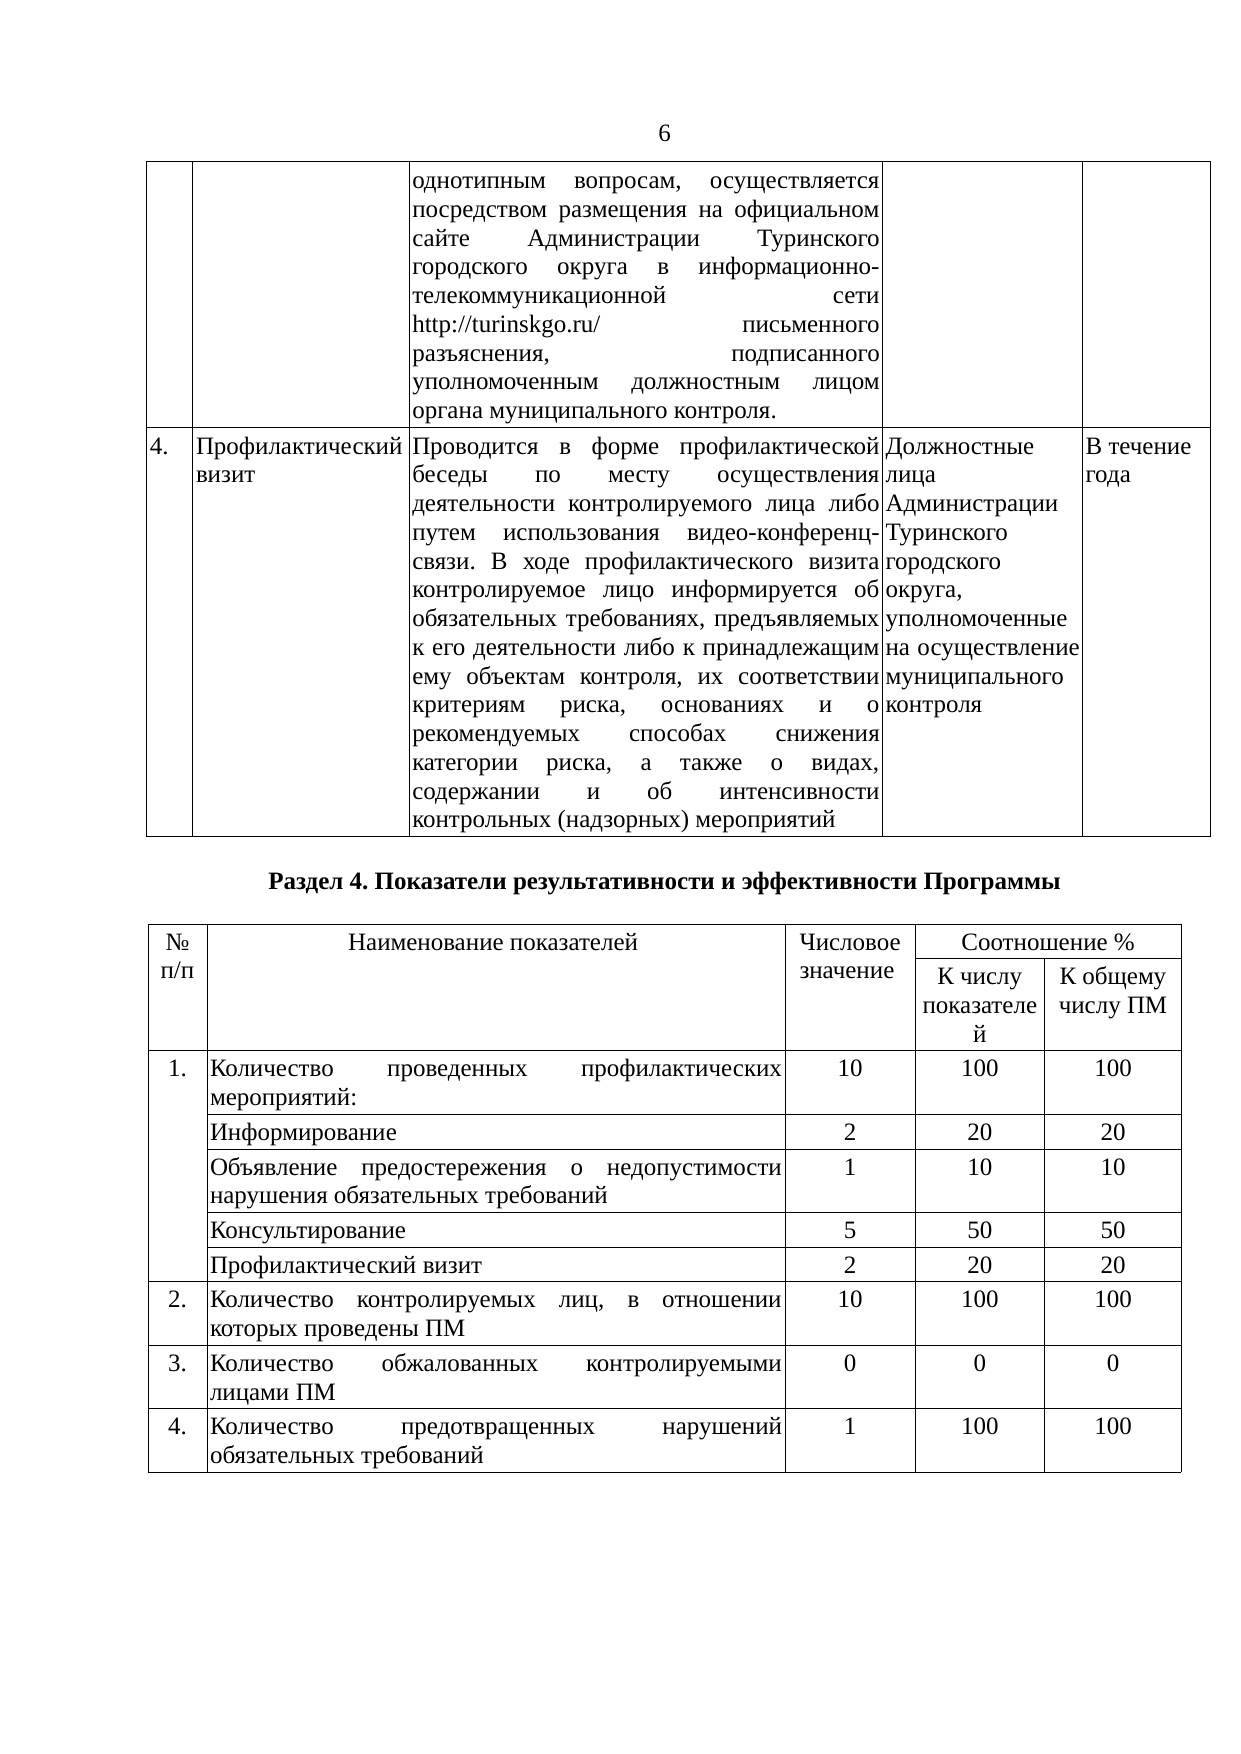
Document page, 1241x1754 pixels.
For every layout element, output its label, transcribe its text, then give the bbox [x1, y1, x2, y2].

table_cell 2 [786, 1248, 915, 1281]
table_cell 3. [149, 1346, 207, 1408]
table_cell 4. [147, 428, 192, 836]
table_cell 0 [1045, 1346, 1181, 1408]
table_cell В течение года [1083, 428, 1210, 836]
table_cell 10 [786, 1051, 915, 1114]
table_cell Консультирование [208, 1213, 785, 1247]
table_cell 50 [916, 1213, 1044, 1247]
table_cell 2 [786, 1115, 915, 1148]
table_cell однотипным вопросам, осуществляется посредством размещения на официальном сайте Администрации Туринского городского округа в информационно-телекоммуникационной сети http://turinskgo.ru/ письменного разъяснения, подписанного уполномоченным должностным лицом органа муниципального контроля. [410, 162, 882, 427]
table_cell 100 [916, 1051, 1044, 1114]
table_cell 0 [916, 1346, 1044, 1408]
table_cell Должностные лица Администрации Туринского городского округа, уполномоченные на осуществление муниципального контроля [883, 428, 1082, 836]
table_cell Количество предотвращенных нарушений обязательных требований [208, 1409, 785, 1472]
table_cell 4. [149, 1409, 207, 1472]
table_cell К числу показателей [916, 959, 1044, 1050]
table_cell Объявление предостережения о недопустимости нарушения обязательных требований [208, 1150, 785, 1212]
table_header № п/п [149, 925, 207, 1050]
table_cell 100 [916, 1409, 1044, 1472]
table_cell 20 [916, 1248, 1044, 1281]
table_cell 20 [1045, 1115, 1181, 1148]
table_cell Количество контролируемых лиц, в отношении которых проведены ПМ [208, 1282, 785, 1345]
table_cell [1083, 162, 1210, 427]
table_cell Количество обжалованных контролируемыми лицами ПМ [208, 1346, 785, 1408]
table_cell Проводится в форме профилактической беседы по месту осуществления деятельности контролируемого лица либо путем использования видео-конференц-связи. В ходе профилактического визита контролируемое лицо информируется об обязательных требованиях, предъявляемых к его деятельности либо к принадлежащим ему объектам контроля, их соответствии критериям риска, основаниях и о рекомендуемых способах снижения категории риска, а также о видах, содержании и об интенсивности контрольных (надзорных) мероприятий [410, 428, 882, 836]
table_cell Количество проведенных профилактических мероприятий: [208, 1051, 785, 1114]
table_header Наименование показателей [208, 925, 785, 1050]
table_cell 20 [916, 1115, 1044, 1148]
table_cell [883, 162, 1082, 427]
table_cell 1 [786, 1150, 915, 1212]
table_cell 100 [1045, 1282, 1181, 1345]
table_cell 10 [1045, 1150, 1181, 1212]
table_cell 20 [1045, 1248, 1181, 1281]
table_cell Профилактический визит [208, 1248, 785, 1281]
table_header Числовое значение [786, 925, 915, 1050]
table_cell 1 [786, 1409, 915, 1472]
table_cell 2. [149, 1282, 207, 1345]
table_cell [193, 162, 409, 427]
table_cell 100 [1045, 1051, 1181, 1114]
table_cell 0 [786, 1346, 915, 1408]
table_cell Информирование [208, 1115, 785, 1148]
table_cell 50 [1045, 1213, 1181, 1247]
table_cell Профилактический визит [193, 428, 409, 836]
table_cell К общему числу ПМ [1045, 959, 1181, 1050]
table_cell 100 [916, 1282, 1044, 1345]
table_cell 10 [916, 1150, 1044, 1212]
table_cell 10 [786, 1282, 915, 1345]
table_cell 1. [149, 1051, 207, 1281]
text Раздел 4. Показатели результативности и эффективности Программы [148, 866, 1181, 895]
table_cell 100 [1045, 1409, 1181, 1472]
table_header Соотношение % [916, 925, 1181, 958]
table_cell [147, 162, 192, 427]
table_cell 5 [786, 1213, 915, 1247]
